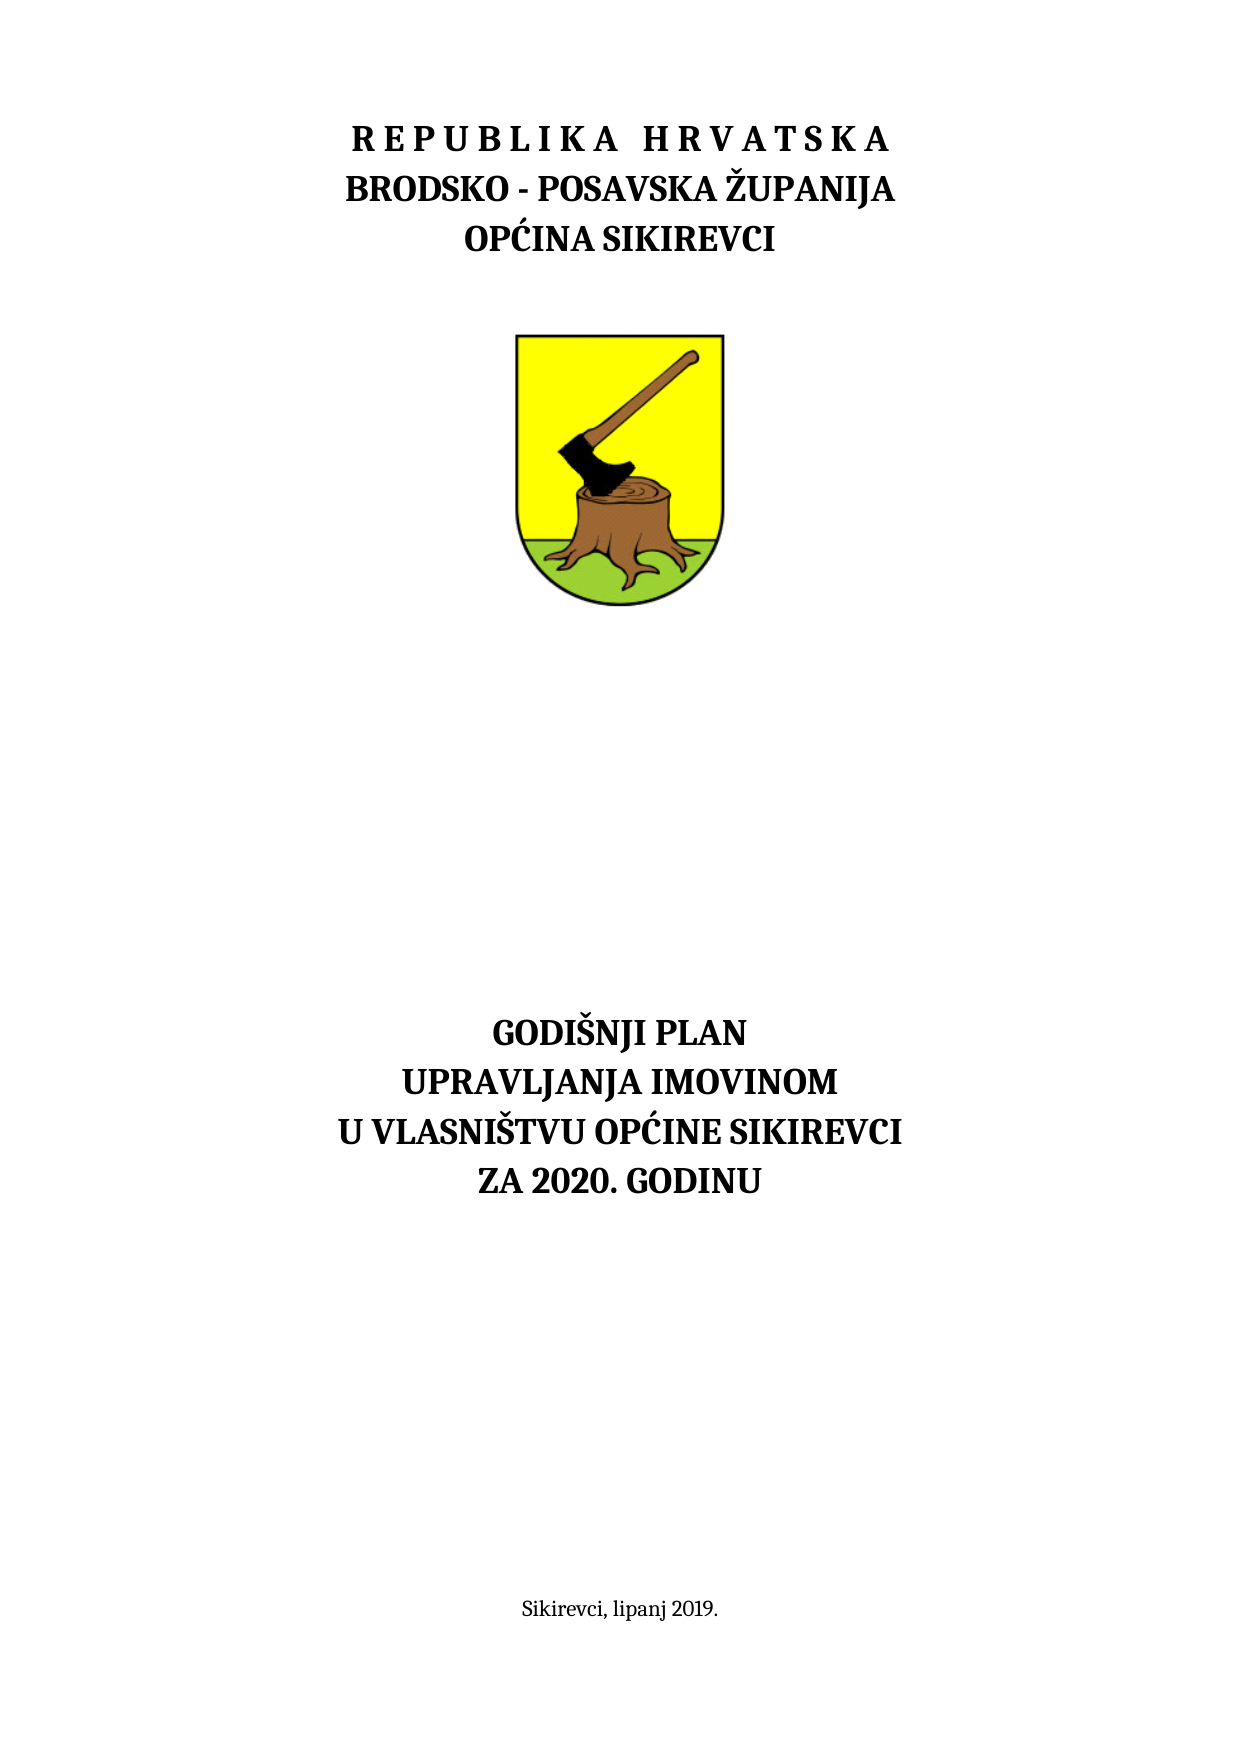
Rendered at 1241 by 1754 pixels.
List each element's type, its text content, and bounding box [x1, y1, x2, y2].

text U VLASNIŠTVU OPĆINE SIKIREVCI [118, 1111, 1122, 1154]
text R E P U B L I K A H R V A T S K A [118, 118, 1122, 161]
text UPRAVLJANJA IMOVINOM [118, 1061, 1122, 1104]
text OPĆINA SIKIREVCI [118, 217, 1122, 260]
text ZA 2020. GODINU [118, 1160, 1122, 1203]
text BRODSKO - POSAVSKA ŽUPANIJA [118, 168, 1122, 211]
text Sikirevci, lipanj 2019. [118, 1596, 1122, 1622]
text GODIŠNJI PLAN [118, 1011, 1122, 1054]
